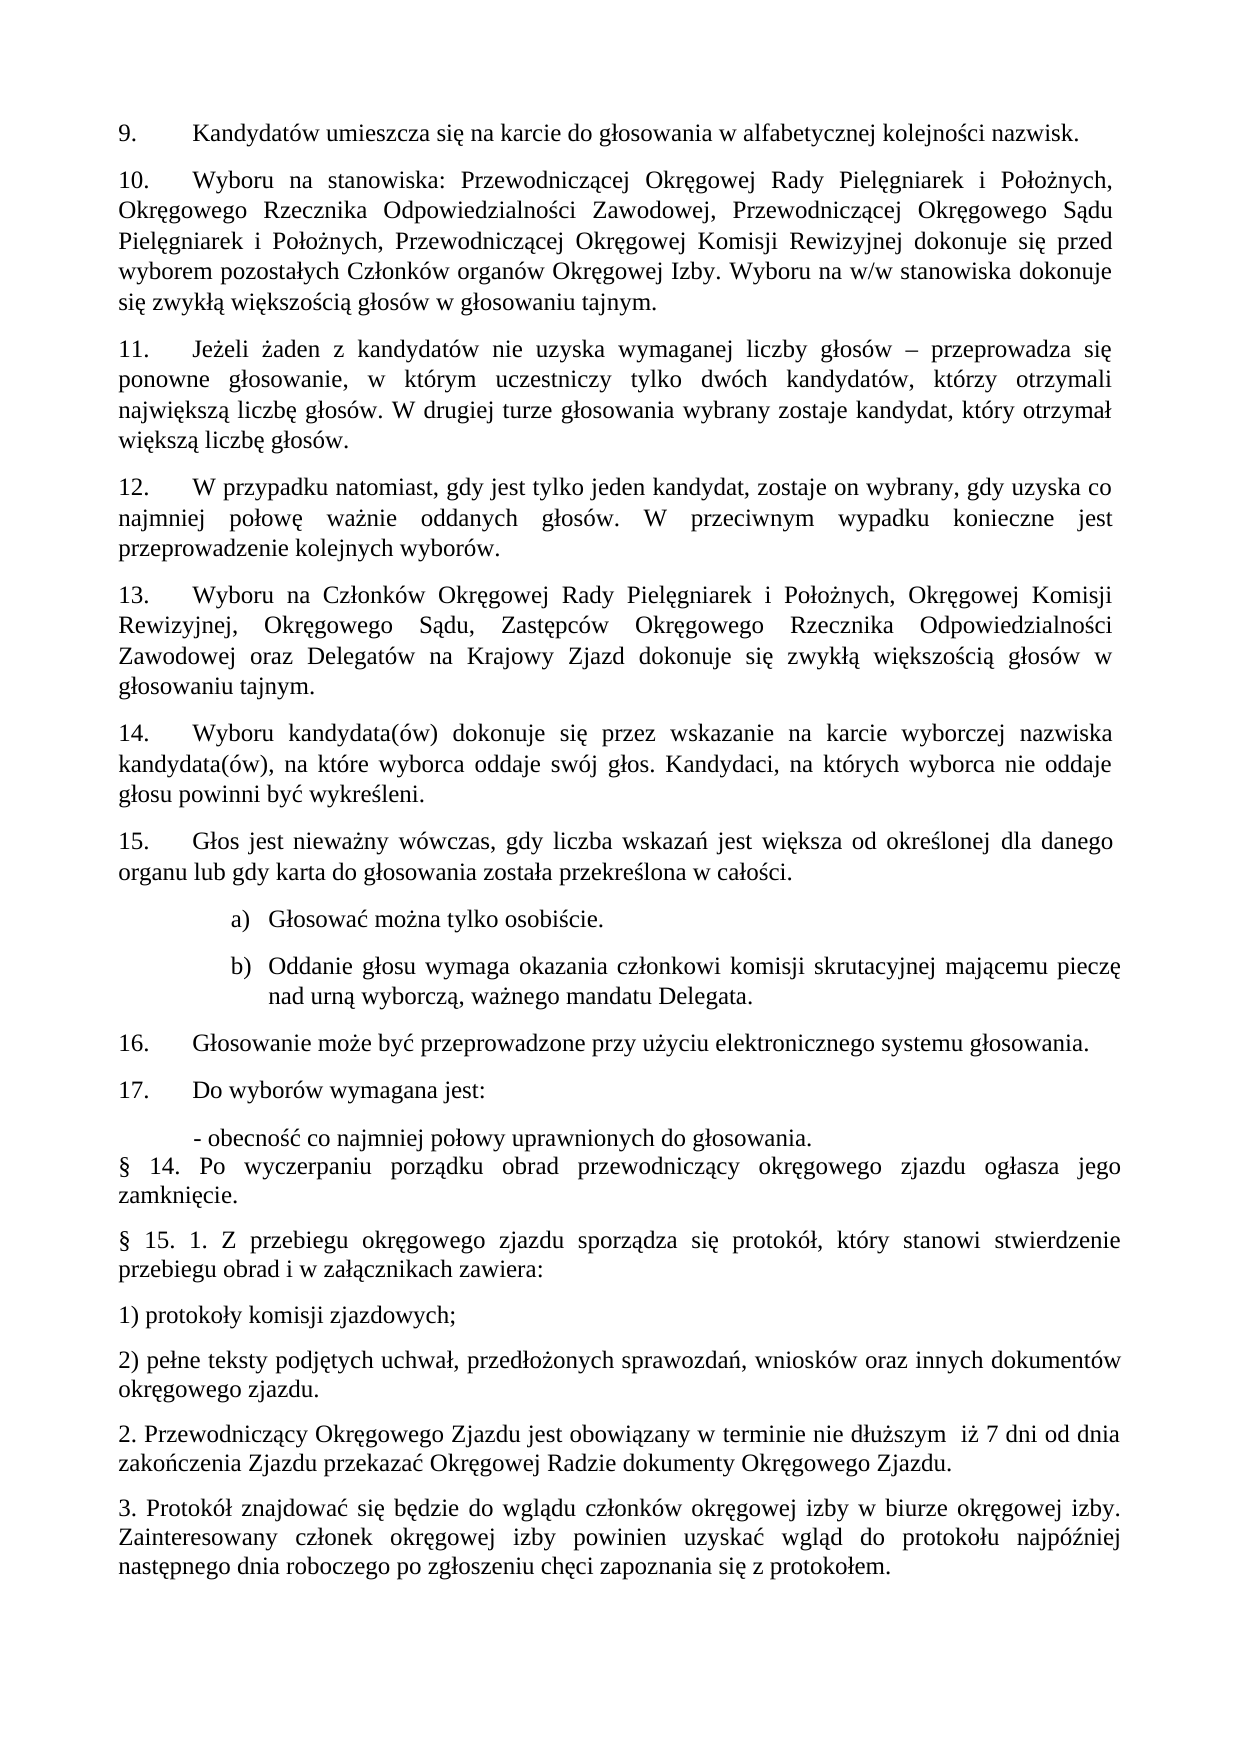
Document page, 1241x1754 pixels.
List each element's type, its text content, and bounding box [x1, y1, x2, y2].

list Wyboru na stanowiska: Przewodniczącej Okręgowej Rady Pielęgniarek i Położnych, Okręgowego Rzecznika Odpowiedzialności Zawodowej, Przewodniczącej Okręgowego Sądu Pielęgniarek i Położnych, Przewodniczącej Okręgowej Komisji Rewizyjnej dokonuje się przed wyborem pozostałych Członków organów Okręgowej Izby. Wyboru na w/w stanowiska dokonuje się zwykłą większością głosów w głosowaniu tajnym. [118, 165, 1113, 316]
list Kandydatów umieszcza się na karcie do głosowania w alfabetycznej kolejności nazwisk. [118, 118, 1113, 147]
text § 14. Po wyczerpaniu porządku obrad przewodniczący okręgowego zjazdu ogłasza jego zamknięcie. [118, 1151, 1122, 1209]
text 2. Przewodniczący Okręgowego Zjazdu jest obowiązany w terminie nie dłuższym iż 7 dni od dnia zakończenia Zjazdu przekazać Okręgowej Radzie dokumenty Okręgowego Zjazdu. [118, 1419, 1122, 1477]
list Do wyborów wymagana jest: [118, 1076, 1113, 1104]
list Wyboru na Członków Okręgowej Rady Pielęgniarek i Położnych, Okręgowej Komisji Rewizyjnej, Okręgowego Sądu, Zastępców Okręgowego Rzecznika Odpowiedzialności Zawodowej oraz Delegatów na Krajowy Zjazd dokonuje się zwykłą większością głosów w głosowaniu tajnym. [118, 580, 1113, 700]
text - obecność co najmniej połowy uprawnionych do głosowania. [193, 1123, 1113, 1151]
list Głos jest nieważny wówczas, gdy liczba wskazań jest większa od określonej dla danego organu lub gdy karta do głosowania została przekreślona w całości. [118, 826, 1113, 886]
text 2) pełne teksty podjętych uchwał, przedłożonych sprawozdań, wniosków oraz innych dokumentów okręgowego zjazdu. [118, 1345, 1122, 1403]
list Oddanie głosu wymaga okazania członkowi komisji skrutacyjnej mającemu pieczę nad urną wyborczą, ważnego mandatu Delegata. [231, 951, 1122, 1010]
text 3. Protokół znajdować się będzie do wglądu członków okręgowej izby w biurze okręgowej izby. Zainteresowany członek okręgowej izby powinien uzyskać wgląd do protokołu najpóźniej następnego dnia roboczego po zgłoszeniu chęci zapoznania się z protokołem. [118, 1493, 1122, 1580]
text 1) protokoły komisji zjazdowych; [118, 1300, 1122, 1328]
list Wyboru kandydata(ów) dokonuje się przez wskazanie na karcie wyborczej nazwiska kandydata(ów), na które wyborca oddaje swój głos. Kandydaci, na których wyborca nie oddaje głosu powinni być wykreśleni. [118, 718, 1113, 808]
list Głosować można tylko osobiście. [231, 904, 1122, 933]
list Głosowanie może być przeprowadzone przy użyciu elektronicznego systemu głosowania. [118, 1028, 1113, 1057]
list W przypadku natomiast, gdy jest tylko jeden kandydat, zostaje on wybrany, gdy uzyska co najmniej połowę ważnie oddanych głosów. W przeciwnym wypadku konieczne jest przeprowadzenie kolejnych wyborów. [118, 472, 1113, 562]
list Jeżeli żaden z kandydatów nie uzyska wymaganej liczby głosów – przeprowadza się ponowne głosowanie, w którym uczestniczy tylko dwóch kandydatów, którzy otrzymali największą liczbę głosów. W drugiej turze głosowania wybrany zostaje kandydat, który otrzymał większą liczbę głosów. [118, 334, 1113, 454]
text § 15. 1. Z przebiegu okręgowego zjazdu sporządza się protokół, który stanowi stwierdzenie przebiegu obrad i w załącznikach zawiera: [118, 1226, 1122, 1283]
